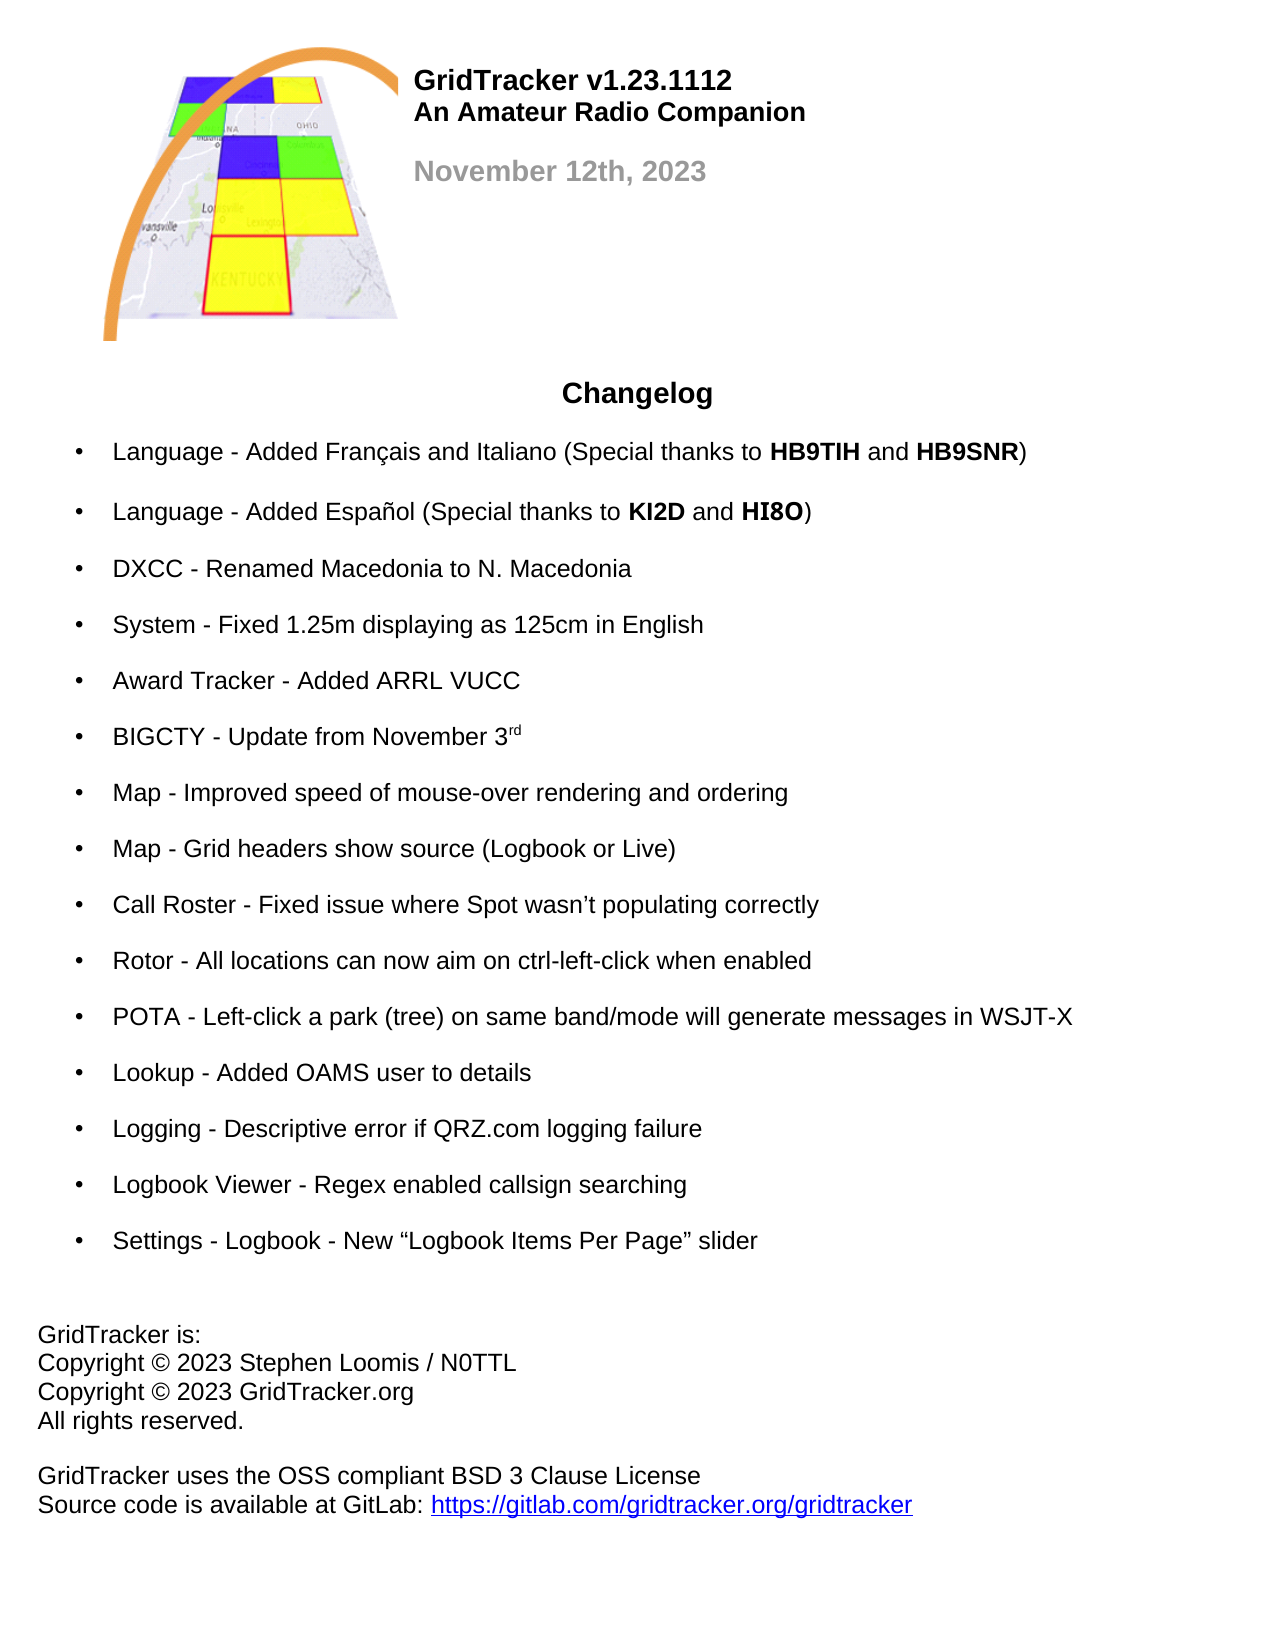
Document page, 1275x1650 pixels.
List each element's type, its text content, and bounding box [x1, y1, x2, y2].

list Settings - Logbook - New “Logbook Items Per Page” slider [75, 1226, 1237, 1254]
list Language - Added Español (Special thanks to KI2D and HI8O) [75, 493, 1237, 527]
text [37, 62, 102, 127]
list Logbook Viewer - Regex enabled callsign searching [75, 1170, 1237, 1198]
list Logging - Descriptive error if QRZ.com logging failure [75, 1114, 1237, 1143]
text GridTracker uses the OSS compliant BSD 3 Clause License [37, 1461, 1237, 1490]
text GridTracker is: [37, 1320, 1237, 1348]
text [37, 154, 102, 188]
list Call Roster - Fixed issue where Spot wasn’t populating correctly [75, 890, 1237, 919]
text Source code is available at GitLab: https://gitlab.com/gridtracker.org/gridtracker [37, 1490, 1237, 1518]
text November 12th, 2023 [399, 154, 1237, 188]
list Award Tracker - Added ARRL VUCC [75, 666, 1237, 695]
list Map - Grid headers show source (Logbook or Live) [75, 834, 1237, 863]
list POTA - Left-click a park (tree) on same band/mode will generate messages in WSJT-X [75, 1002, 1237, 1031]
list Rotor - All locations can now aim on ctrl-left-click when enabled [75, 946, 1237, 975]
text All rights reserved. [37, 1406, 1237, 1435]
text Changelog [37, 376, 1237, 410]
list Map - Improved speed of mouse-over rendering and ordering [75, 778, 1237, 807]
list BIGCTY - Update from November 3rd [75, 722, 1237, 751]
list Language - Added Français and Italiano (Special thanks to HB9TIH and HB9SNR) [75, 437, 1237, 466]
text GridTracker v1.23.1112 An Amateur Radio Companion [399, 62, 1237, 127]
text Copyright © 2023 GridTracker.org [37, 1377, 1237, 1406]
list Lookup - Added OAMS user to details [75, 1058, 1237, 1087]
list System - Fixed 1.25m displaying as 125cm in English [75, 610, 1237, 639]
text Copyright © 2023 Stephen Loomis / N0TTL [37, 1348, 1237, 1377]
list DXCC - Renamed Macedonia to N. Macedonia [75, 554, 1237, 583]
